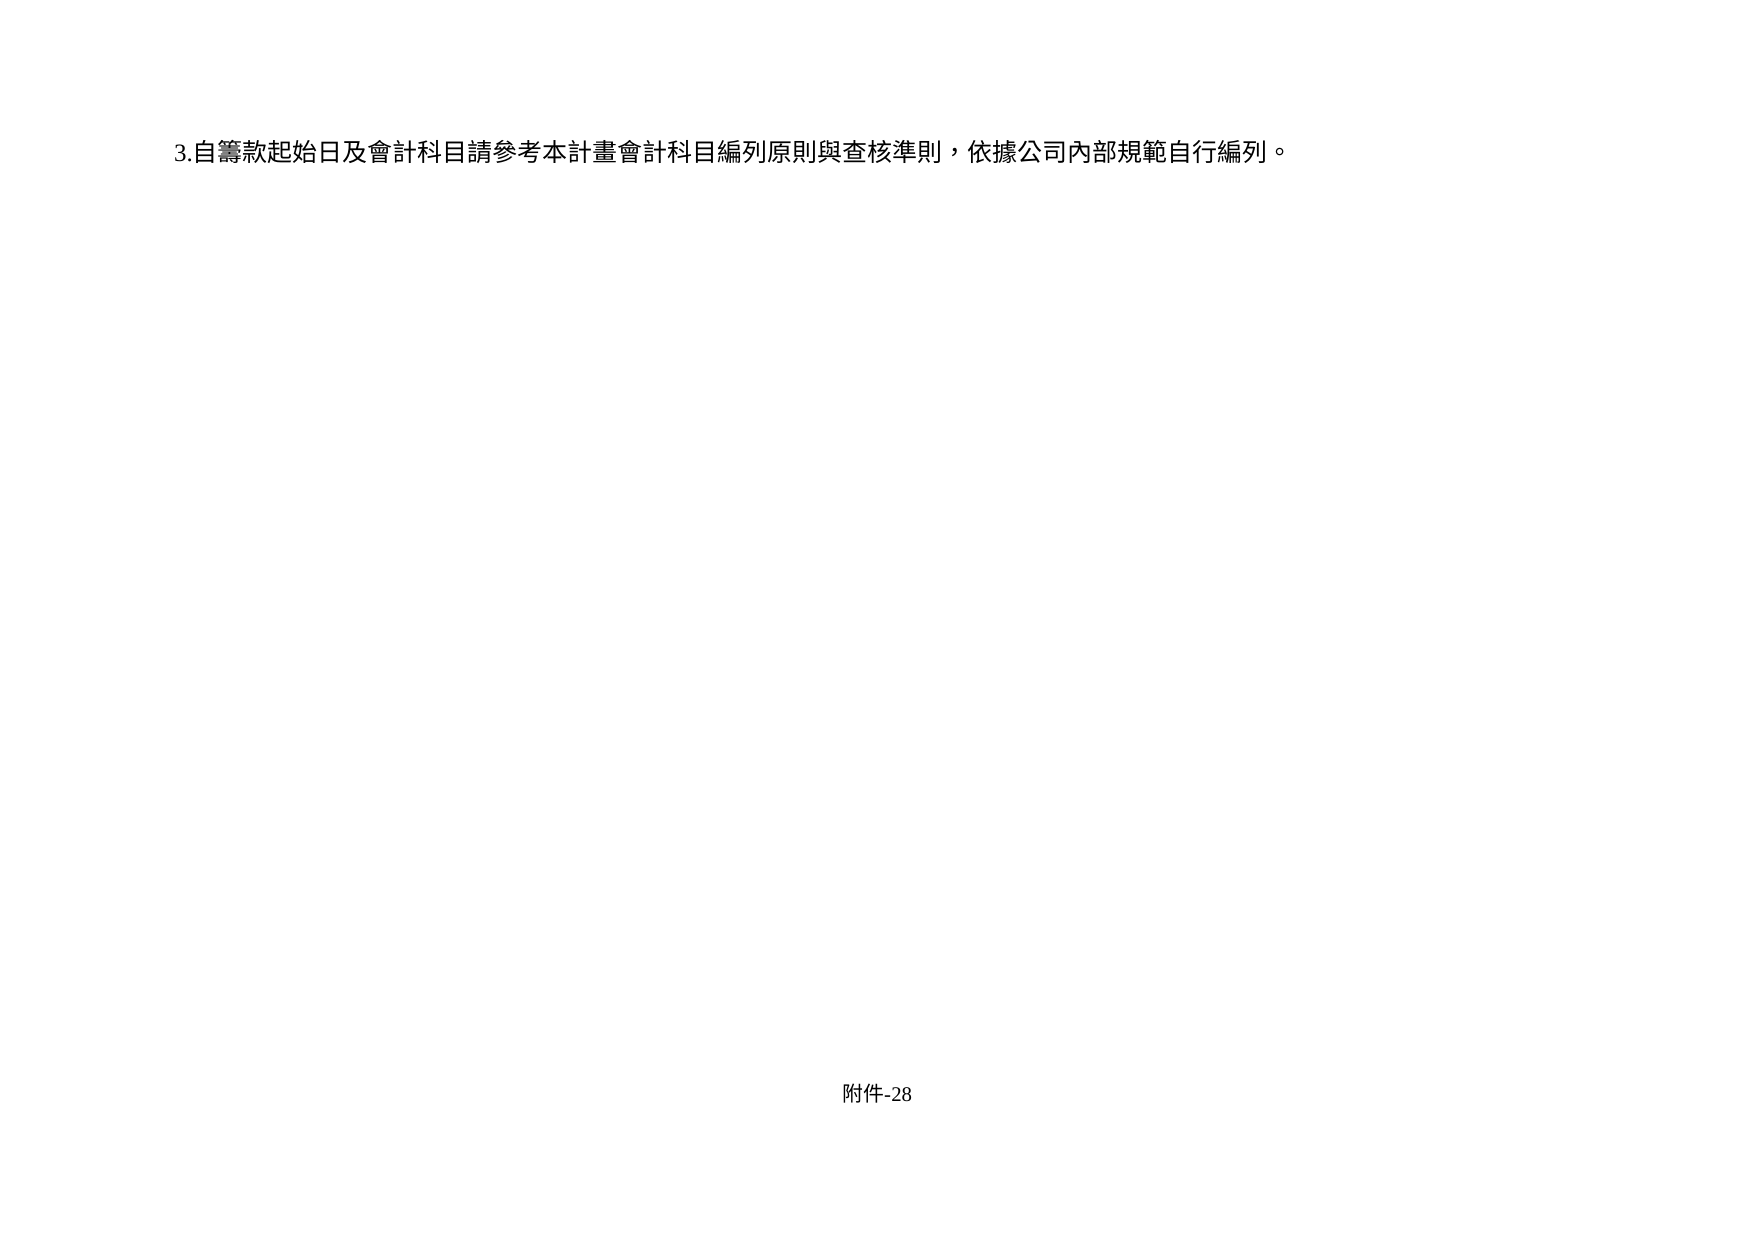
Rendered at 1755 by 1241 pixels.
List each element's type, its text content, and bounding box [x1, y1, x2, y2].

text 3.自籌款起始日及會計科目請參考本計畫會計科目編列原則與查核準則，依據公司內部規範自行編列。 [174, 133, 1630, 169]
